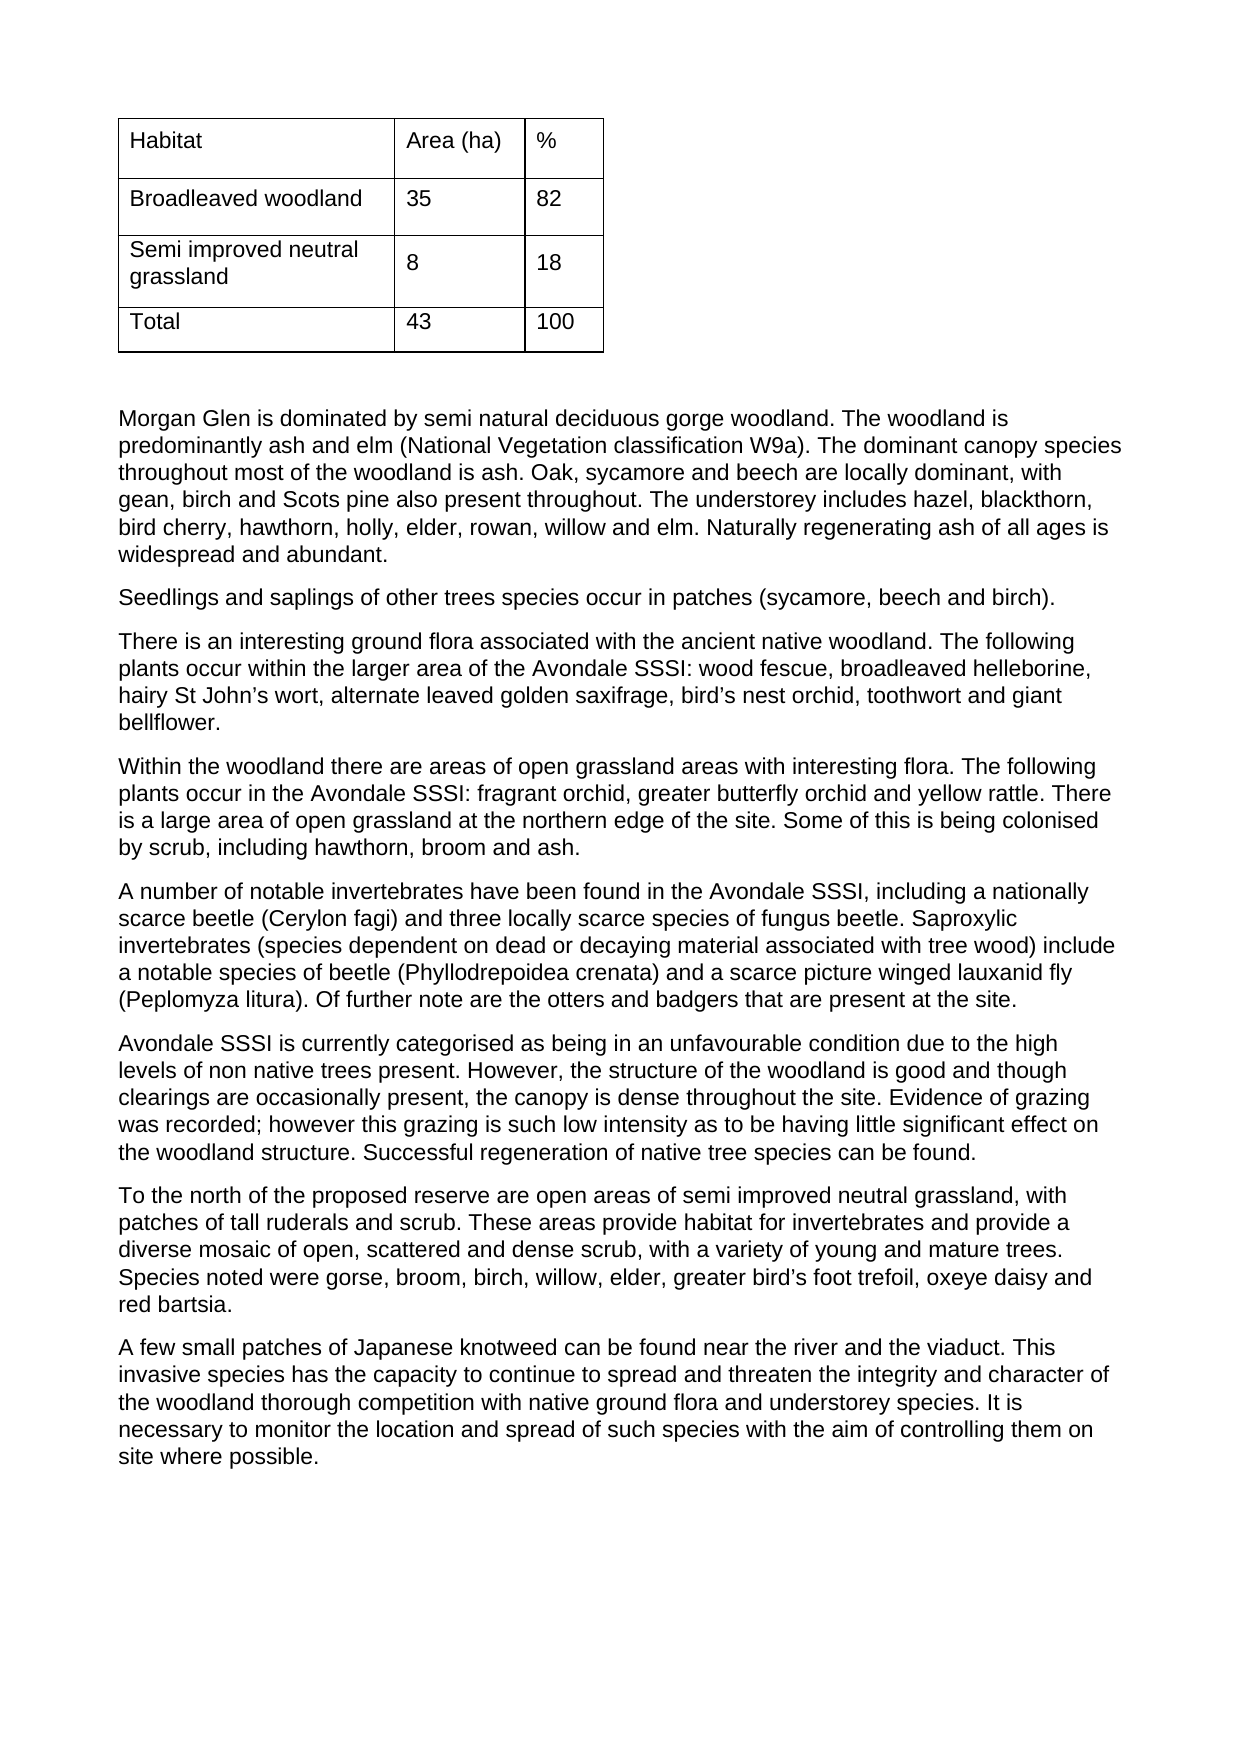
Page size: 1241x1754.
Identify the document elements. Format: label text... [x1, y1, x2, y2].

text Seedlings and saplings of other trees species occur in patches (sycamore, beech and birch). [118, 584, 1122, 611]
table_cell Broadleaved woodland [119, 179, 394, 234]
text A few small patches of Japanese knotweed can be found near the river and the viaduct. This invasive species has the capacity to continue to spread and threaten the integrity and character of the woodland thorough competition with native ground flora and understorey species. It is necessary to monitor the location and spread of such species with the aim of controlling them on site where possible. [118, 1334, 1122, 1469]
table_cell 100 [526, 308, 603, 351]
table_cell Total [119, 308, 394, 351]
table_cell 18 [526, 236, 603, 307]
table_header Habitat [119, 119, 394, 178]
text Morgan Glen is dominated by semi natural deciduous gorge woodland. The woodland is predominantly ash and elm (National Vegetation classification W9a). The dominant canopy species throughout most of the woodland is ash. Oak, sycamore and beech are locally dominant, with gean, birch and Scots pine also present throughout. The understorey includes hazel, blackthorn, bird cherry, hawthorn, holly, elder, rowan, willow and elm. Naturally regenerating ash of all ages is widespread and abundant. [118, 405, 1122, 567]
table_cell 35 [395, 179, 524, 234]
text There is an interesting ground flora associated with the ancient native woodland. The following plants occur within the larger area of the Avondale SSSI: wood fescue, broadleaved helleborine, hairy St John’s wort, alternate leaved golden saxifrage, bird’s nest orchid, toothwort and giant bellflower. [118, 628, 1122, 736]
text Within the woodland there are areas of open grassland areas with interesting flora. The following plants occur in the Avondale SSSI: fragrant orchid, greater butterfly orchid and yellow rattle. There is a large area of open grassland at the northern edge of the site. Some of this is being colonised by scrub, including hawthorn, broom and ash. [118, 753, 1122, 861]
text A number of notable invertebrates have been found in the Avondale SSSI, including a nationally scarce beetle (Cerylon fagi) and three locally scarce species of fungus beetle. Saproxylic invertebrates (species dependent on dead or decaying material associated with tree wood) include a notable species of beetle (Phyllodrepoidea crenata) and a scarce picture winged lauxanid fly (Peplomyza litura). Of further note are the otters and badgers that are present at the site. [118, 878, 1122, 1013]
table_cell Semi improved neutral grassland [119, 236, 394, 307]
table_cell 8 [395, 236, 524, 307]
text To the north of the proposed reserve are open areas of semi improved neutral grassland, with patches of tall ruderals and scrub. These areas provide habitat for invertebrates and provide a diverse mosaic of open, scattered and dense scrub, with a variety of young and mature trees. Species noted were gorse, broom, birch, willow, elder, greater bird’s foot trefoil, oxeye daisy and red bartsia. [118, 1182, 1122, 1317]
table_cell 82 [526, 179, 603, 234]
table_header Area (ha) [395, 119, 524, 178]
text Avondale SSSI is currently categorised as being in an unfavourable condition due to the high levels of non native trees present. However, the structure of the woodland is good and though clearings are occasionally present, the canopy is dense throughout the site. Evidence of grazing was recorded; however this grazing is such low intensity as to be having little significant effect on the woodland structure. Successful regeneration of native tree species can be found. [118, 1030, 1122, 1165]
table_header % [526, 119, 603, 178]
table_cell 43 [395, 308, 524, 351]
